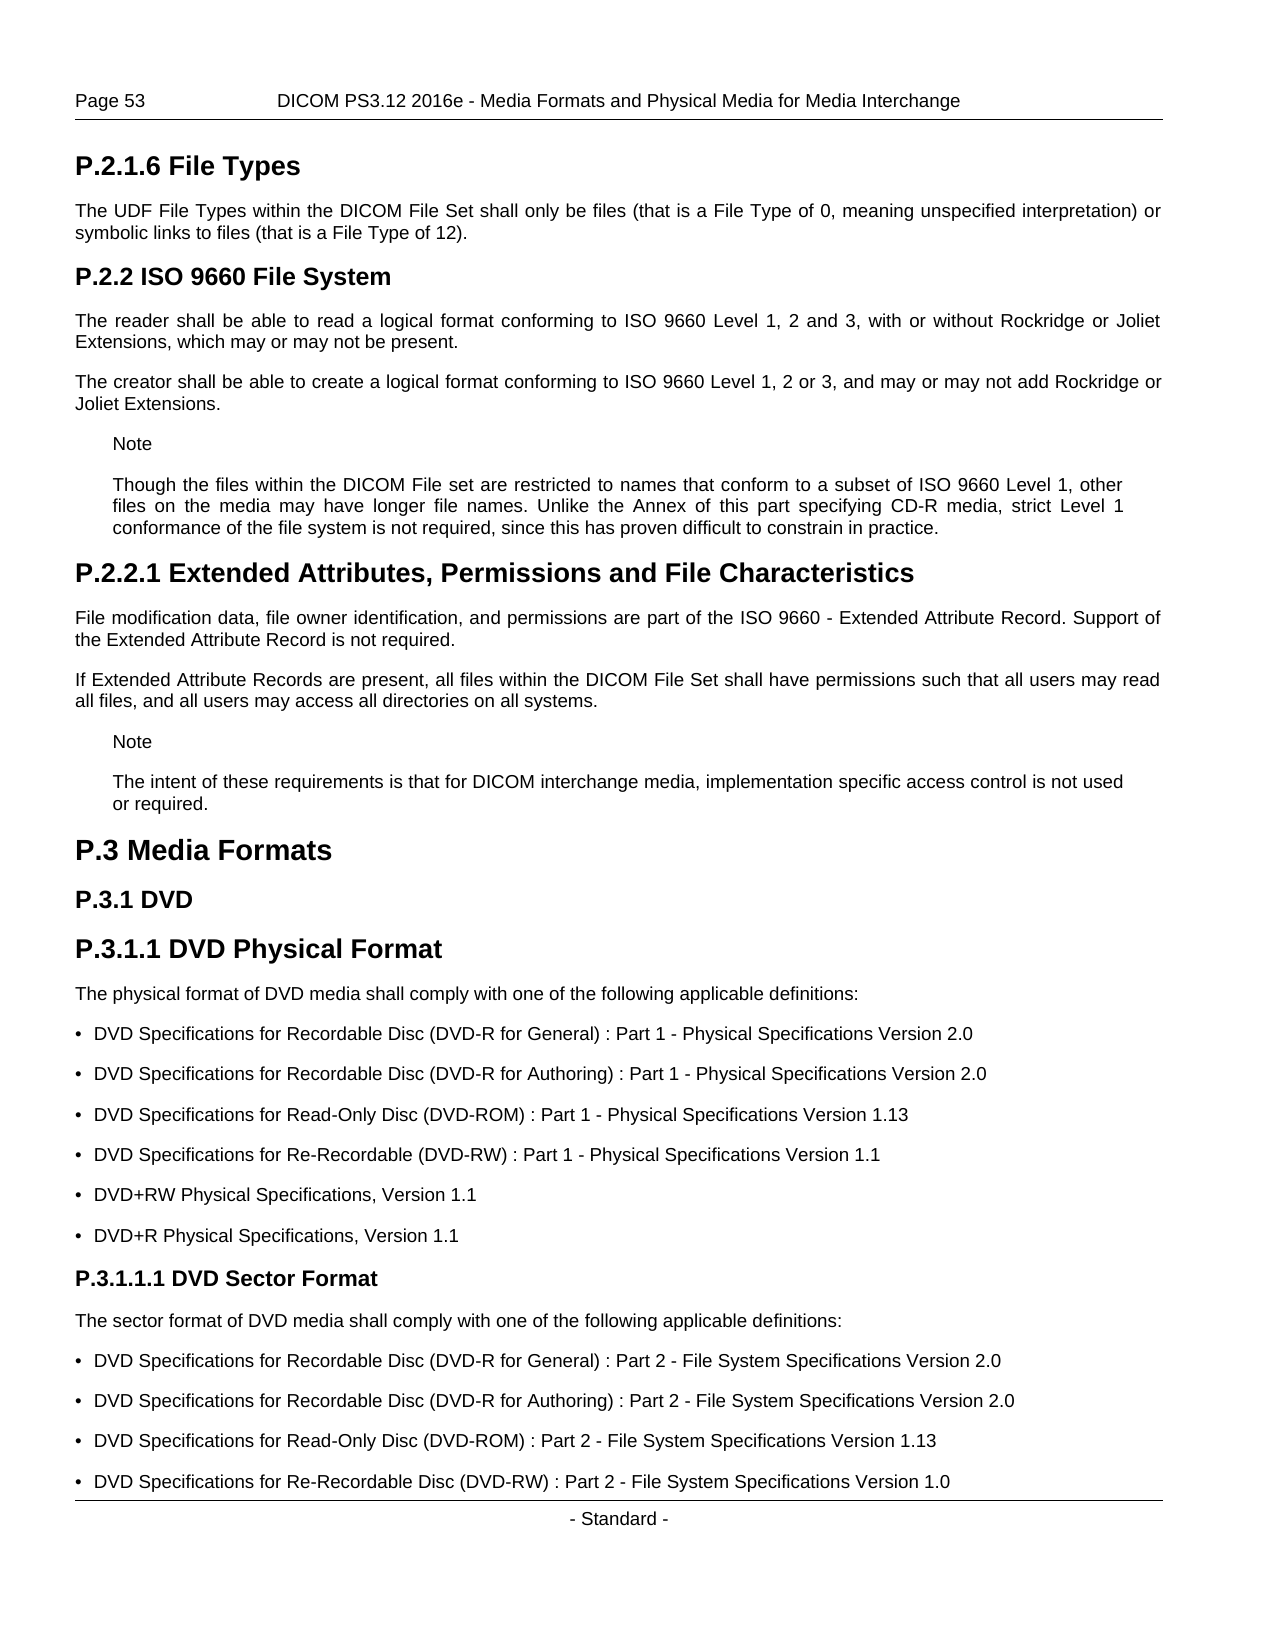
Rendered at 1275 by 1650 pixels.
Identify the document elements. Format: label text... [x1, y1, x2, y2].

text P.3 Media Formats [75, 833, 1162, 866]
list DVD Specifications for Re-Recordable (DVD-RW) : Part 1 - Physical Specifications Version 1.1 [75, 1144, 1162, 1165]
text P.2.2 ISO 9660 File System [75, 262, 1162, 291]
text The creator shall be able to create a logical format conforming to ISO 9660 Level 1, 2 or 3, and may or may not add Rockridge or Joliet Extensions. [75, 371, 1162, 414]
list DVD Specifications for Recordable Disc (DVD-R for Authoring) : Part 1 - Physical Specifications Version 2.0 [75, 1063, 1162, 1085]
text P.2.1.6 File Types [75, 150, 1162, 181]
text P.2.2.1 Extended Attributes, Permissions and File Characteristics [75, 557, 1162, 588]
text If Extended Attribute Records are present, all files within the DICOM File Set shall have permissions such that all users may read all files, and all users may access all directories on all systems. [75, 669, 1162, 712]
text File modification data, file owner identification, and permissions are part of the ISO 9660 - Extended Attribute Record. Support of the Extended Attribute Record is not required. [75, 607, 1162, 650]
list DVD Specifications for Recordable Disc (DVD-R for General) : Part 2 - File System Specifications Version 2.0 [75, 1350, 1162, 1371]
text Note [112, 433, 1125, 455]
text The UDF File Types within the DICOM File Set shall only be files (that is a File Type of 0, meaning unspecified interpretation) or symbolic links to files (that is a File Type of 12). [75, 200, 1162, 243]
text The reader shall be able to read a logical format conforming to ISO 9660 Level 1, 2 and 3, with or without Rockridge or Joliet Extensions, which may or may not be present. [75, 309, 1162, 352]
text Though the files within the DICOM File set are restricted to names that conform to a subset of ISO 9660 Level 1, other files on the media may have longer file names. Unlike the Annex of this part specifying CD-R media, strict Level 1 conformance of the file system is not required, since this has proven difficult to constrain in practice. [112, 473, 1125, 538]
list DVD+RW Physical Specifications, Version 1.1 [75, 1184, 1162, 1206]
list DVD Specifications for Read-Only Disc (DVD-ROM) : Part 2 - File System Specifications Version 1.13 [75, 1430, 1162, 1452]
list DVD Specifications for Recordable Disc (DVD-R for General) : Part 1 - Physical Specifications Version 2.0 [75, 1023, 1162, 1044]
list DVD Specifications for Read-Only Disc (DVD-ROM) : Part 1 - Physical Specifications Version 1.13 [75, 1103, 1162, 1125]
text P.3.1.1.1 DVD Sector Format [75, 1265, 1162, 1291]
text The intent of these requirements is that for DICOM interchange media, implementation specific access control is not used or required. [112, 771, 1125, 814]
text The physical format of DVD media shall comply with one of the following applicable definitions: [75, 983, 1162, 1004]
list DVD Specifications for Re-Recordable Disc (DVD-RW) : Part 2 - File System Specifications Version 1.0 [75, 1471, 1162, 1492]
list DVD Specifications for Recordable Disc (DVD-R for Authoring) : Part 2 - File System Specifications Version 2.0 [75, 1390, 1162, 1412]
text P.3.1 DVD [75, 885, 1162, 914]
text The sector format of DVD media shall comply with one of the following applicable definitions: [75, 1309, 1162, 1331]
list DVD+R Physical Specifications, Version 1.1 [75, 1224, 1162, 1246]
text P.3.1.1 DVD Physical Format [75, 933, 1162, 964]
text Note [112, 731, 1125, 752]
